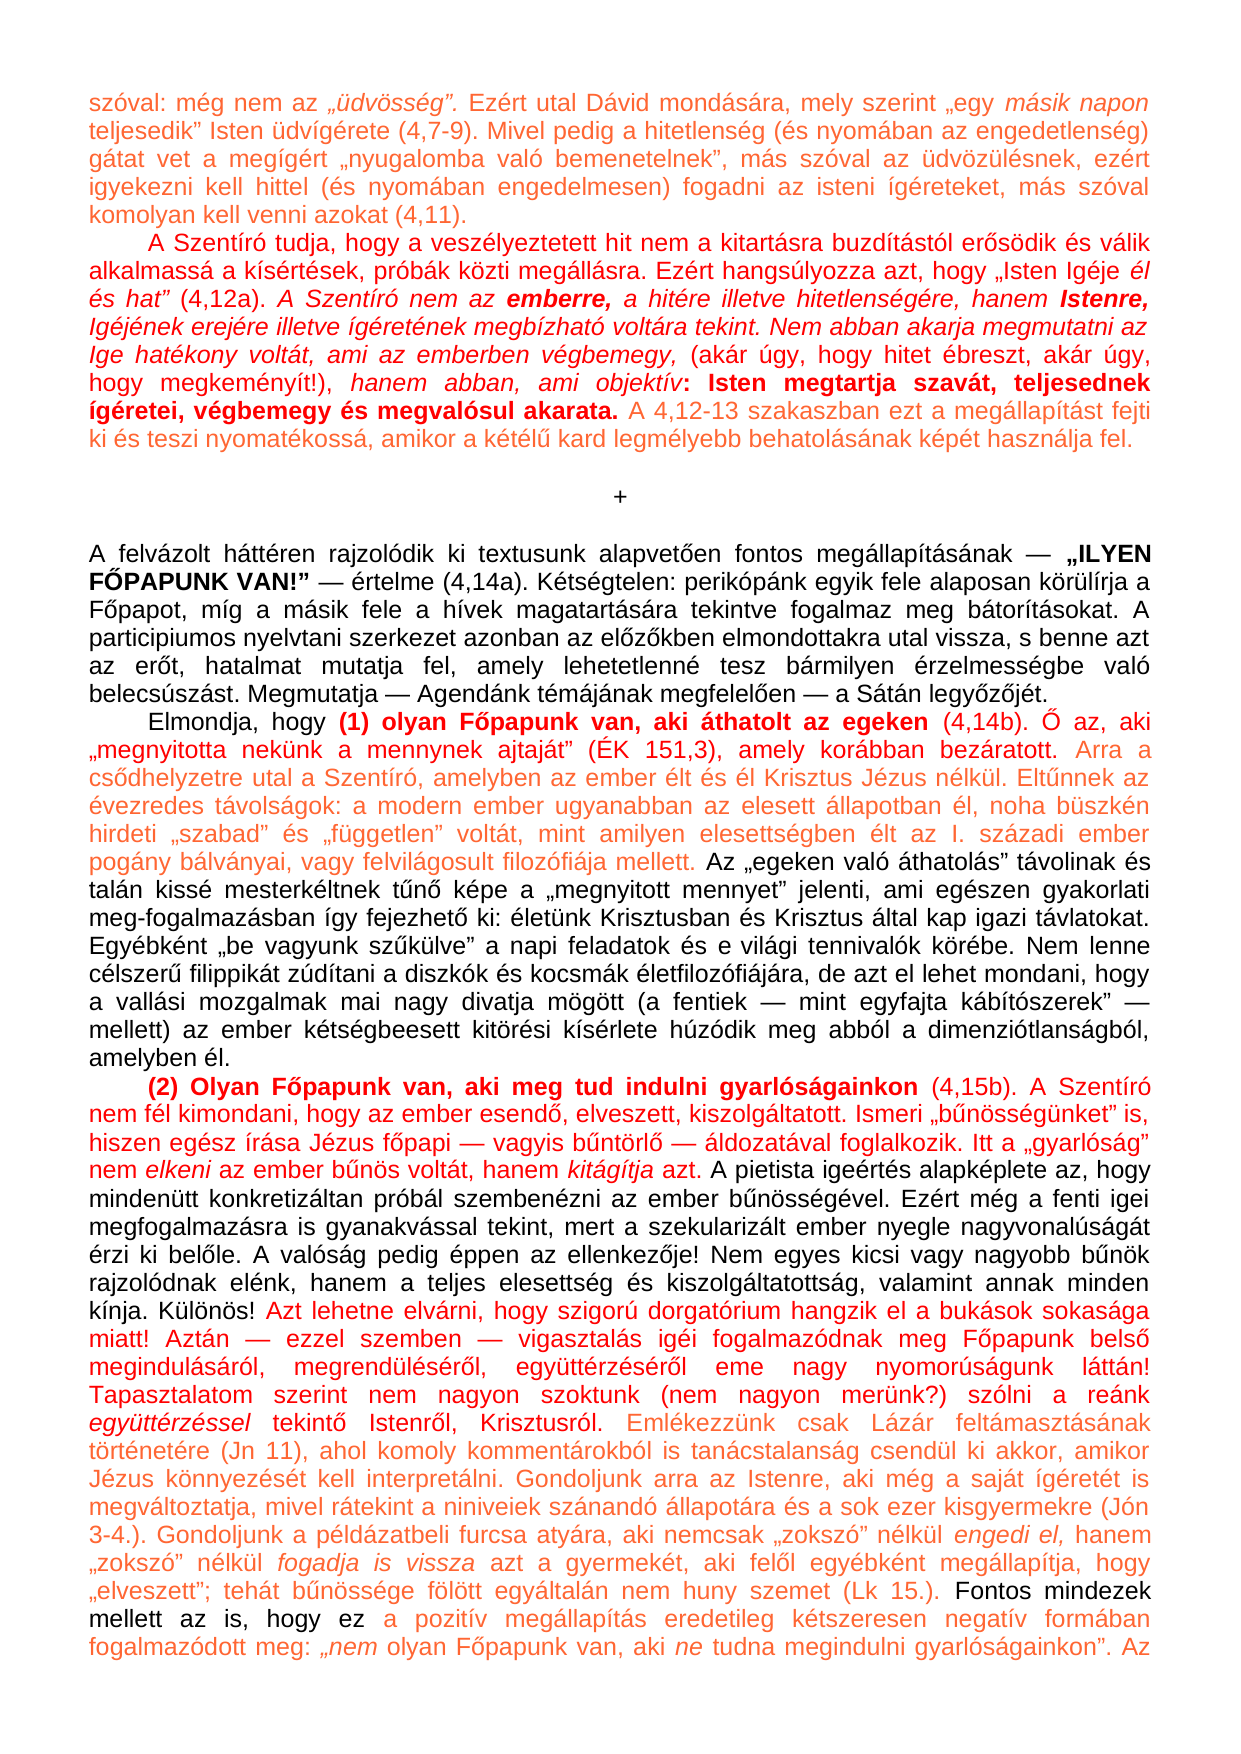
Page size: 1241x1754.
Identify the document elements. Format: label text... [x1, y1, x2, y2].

text A felvázolt háttéren rajzolódik ki textusunk alapvetően fontos megállapításának ― „ILYEN FŐPAPUNK VAN!” ― értelme (4,14a). Kétségtelen: perikópánk egyik fele alaposan körülírja a Főpapot, míg a másik fele a hívek magatartására tekintve fogalmaz meg bátorításokat. A participiumos nyelvtani szerkezet azonban az előzőkben elmondottakra utal vissza, s benne azt az erőt, hatalmat mutatja fel, amely lehetetlenné tesz bármilyen érzelmességbe való belecsúszást. Megmutatja ― Agendánk témájának megfelelően ― a Sátán legyőzőjét. [88, 540, 1152, 708]
text + [88, 482, 1152, 510]
text A Szentíró tudja, hogy a veszélyeztetett hit nem a kitartásra buzdítástól erősödik és válik alkalmassá a kísértések, próbák közti megállásra. Ezért hangsúlyozza azt, hogy „Isten Igéje él és hat” (4,12a). A Szentíró nem az emberre, a hitére illetve hitetlenségére, hanem Istenre, Igéjének erejére illetve ígéretének megbízható voltára tekint. Nem abban akarja megmutatni az Ige hatékony voltát, ami az emberben végbemegy, (akár úgy, hogy hitet ébreszt, akár úgy, hogy megkeményít!), hanem abban, ami objektív: Isten megtartja szavát, teljesednek ígéretei, végbemegy és megvalósul akarata. A 4,12-13 szakaszban ezt a megállapítást fejti ki és teszi nyomatékossá, amikor a kétélű kard legmélyebb behatolásának képét használja fel. [88, 229, 1152, 453]
text szóval: még nem az „üdvösség”. Ezért utal Dávid mondására, mely szerint „egy másik napon teljesedik” Isten üdvígérete (4,7-9). Mivel pedig a hitetlenség (és nyomában az engedetlenség) gátat vet a megígért „nyugalomba való bemenetelnek”, más szóval az üdvözülésnek, ezért igyekezni kell hittel (és nyomában engedelmesen) fogadni az isteni ígéreteket, más szóval komolyan kell venni azokat (4,11). [88, 88, 1152, 229]
text (2) Olyan Főpapunk van, aki meg tud indulni gyarlóságainkon (4,15b). A Szentíró nem fél kimondani, hogy az ember esendő, elveszett, kiszolgáltatott. Ismeri „bűnösségünket” is, hiszen egész írása Jézus főpapi ― vagyis bűntörlő ― áldozatával foglalkozik. Itt a „gyarlóság” nem elkeni az ember bűnös voltát, hanem kitágítja azt. A pietista igeértés alapképlete az, hogy mindenütt konkretizáltan próbál szembenézni az ember bűnösségével. Ezért még a fenti igei megfogalmazásra is gyanakvással tekint, mert a szekularizált ember nyegle nagyvonalúságát érzi ki belőle. A valóság pedig éppen az ellenkezője! Nem egyes kicsi vagy nagyobb bűnök rajzolódnak elénk, hanem a teljes elesettség és kiszolgáltatottság, valamint annak minden kínja. Különös! Azt lehetne elvárni, hogy szigorú dorgatórium hangzik el a bukások sokasága miatt! Aztán ― ezzel szemben ― vigasztalás igéi fogalmazódnak meg Főpapunk belső megindulásáról, megrendüléséről, együttérzéséről eme nagy nyomorúságunk láttán! Tapasztalatom szerint nem nagyon szoktunk (nem nagyon merünk?) szólni a reánk együttérzéssel tekintő Istenről, Krisztusról. Emlékezzünk csak Lázár feltámasztásának történetére (Jn 11), ahol komoly kommentárokból is tanácstalanság csendül ki akkor, amikor Jézus könnyezését kell interpretálni. Gondoljunk arra az Istenre, aki még a saját ígéretét is megváltoztatja, mivel rátekint a niniveiek szánandó állapotára és a sok ezer kisgyermekre (Jón 3-4.). Gondoljunk a példázatbeli furcsa atyára, aki nemcsak „zokszó” nélkül engedi el, hanem „zokszó” nélkül fogadja is vissza azt a gyermekét, aki felől egyébként megállapítja, hogy „elveszett”; tehát bűnössége fölött egyáltalán nem huny szemet (Lk 15.). Fontos mindezek mellett az is, hogy ez a pozitív megállapítás eredetileg kétszeresen negatív formában fogalmazódott meg: „nem olyan Főpapunk van, aki ne tudna megindulni gyarlóságainkon”. Az [88, 1072, 1152, 1661]
text Elmondja, hogy (1) olyan Főpapunk van, aki áthatolt az egeken (4,14b). Ő az, aki „megnyitotta nekünk a mennynek ajtaját” (ÉK 151,3), amely korábban bezáratott. Arra a csődhelyzetre utal a Szentíró, amelyben az ember élt és él Krisztus Jézus nélkül. Eltűnnek az évezredes távolságok: a modern ember ugyanabban az elesett állapotban él, noha büszkén hirdeti „szabad” és „független” voltát, mint amilyen elesettségben élt az I. századi ember pogány bálványai, vagy felvilágosult filozófiája mellett. Az „egeken való áthatolás” távolinak és talán kissé mesterkéltnek tűnő képe a „megnyitott mennyet” jelenti, ami egészen gyakorlati meg-fogalmazásban így fejezhető ki: életünk Krisztusban és Krisztus által kap igazi távlatokat. Egyébként „be vagyunk szűkülve” a napi feladatok és e világi tennivalók körébe. Nem lenne célszerű filippikát zúdítani a diszkók és kocsmák életfilozófiájára, de azt el lehet mondani, hogy a vallási mozgalmak mai nagy divatja mögött (a fentiek ― mint egyfajta kábítószerek” ― mellett) az ember kétségbeesett kitörési kísérlete húzódik meg abból a dimenziótlanságból, amelyben él. [88, 708, 1152, 1072]
